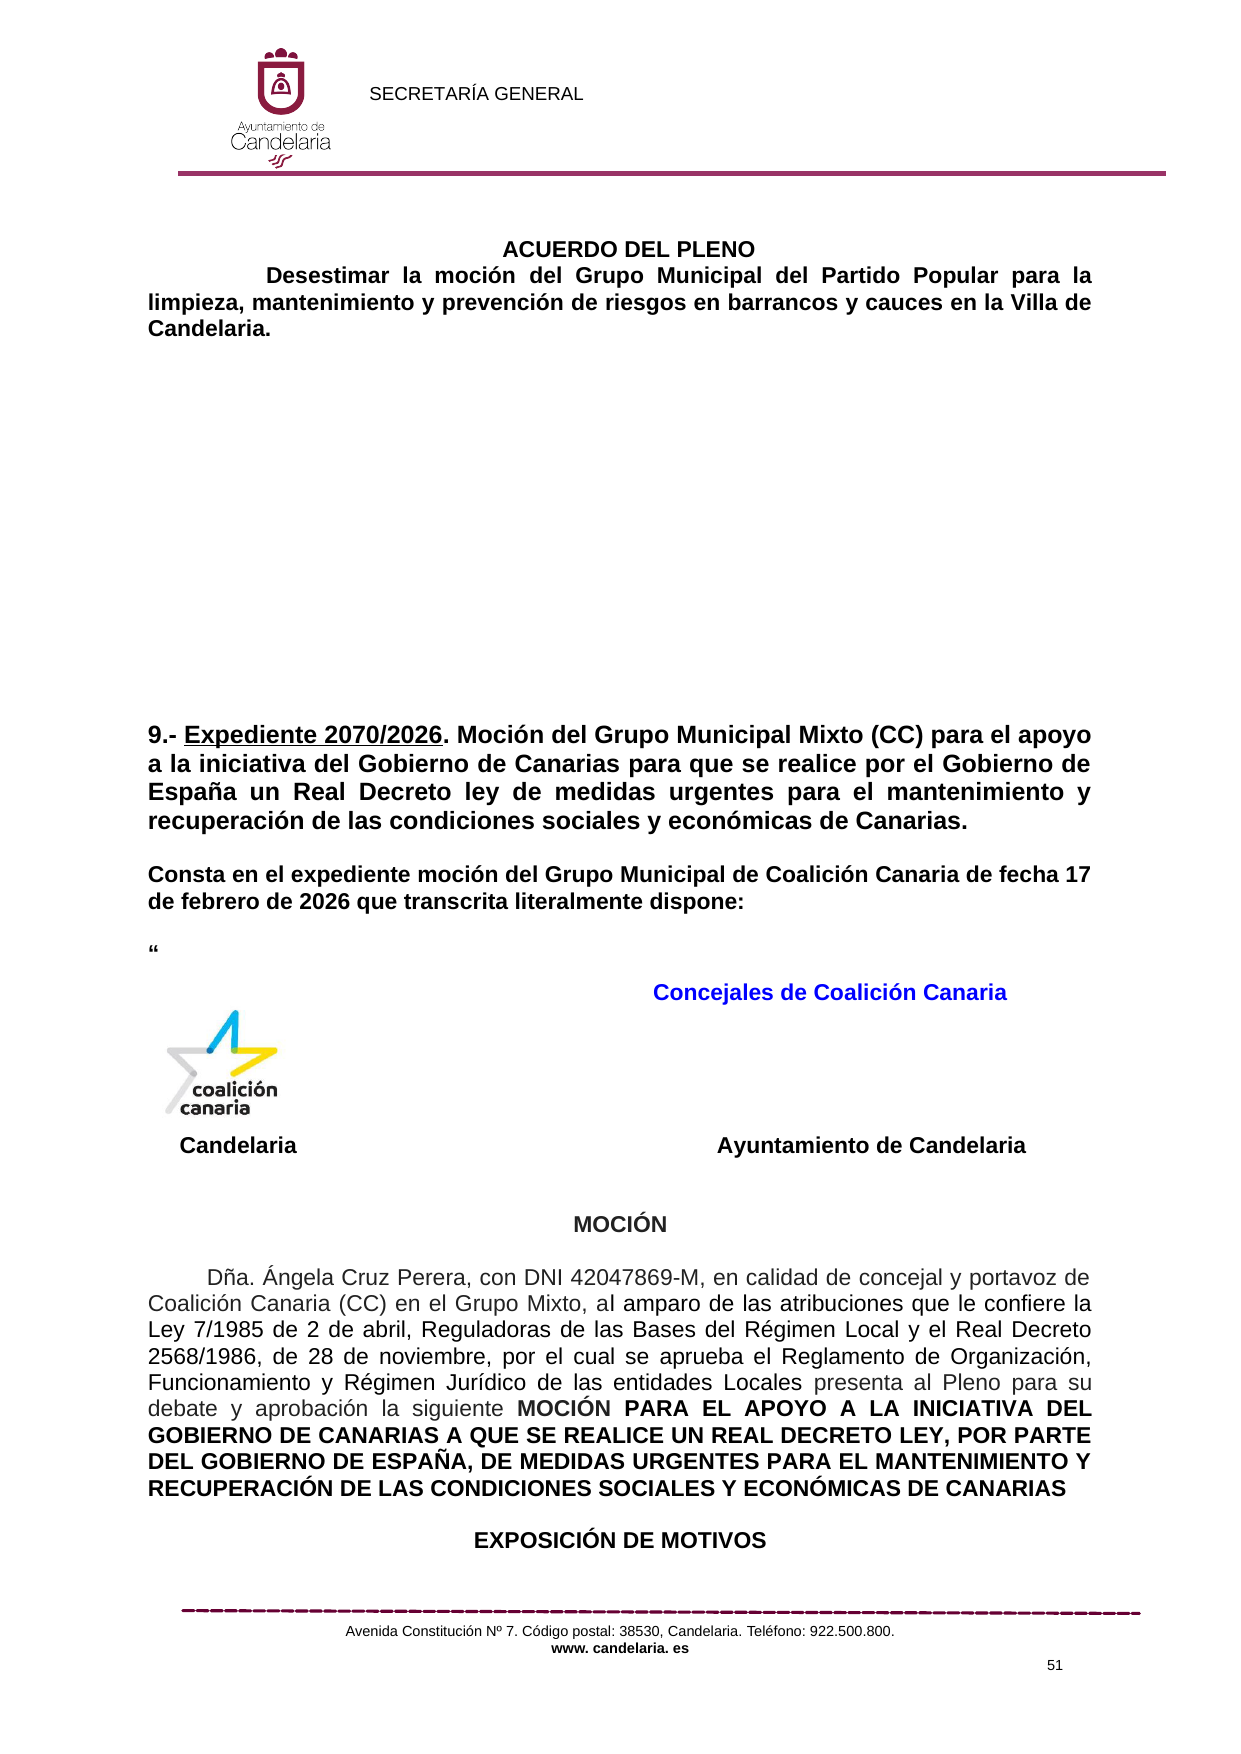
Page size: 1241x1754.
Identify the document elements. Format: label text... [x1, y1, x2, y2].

text 9.- Expediente 2070/2026. Moción del Grupo Municipal Mixto (CC) para el apoyo a la iniciativa del Gobierno de Canarias para que se realice por el Gobierno de España un Real Decreto ley de medidas urgentes para el mantenimiento y recuperación de las condiciones sociales y económicas de Canarias. [148, 720, 1092, 835]
text Dña. Ángela Cruz Perera, con DNI 42047869-M, en calidad de concejal y portavoz de Coalición Canaria (CC) en el Grupo Mixto, al amparo de las atribuciones que le confiere la Ley 7/1985 de 2 de abril, Reguladoras de las Bases del Régimen Local y el Real Decreto 2568/1986, de 28 de noviembre, por el cual se aprueba el Reglamento de Organización, Funcionamiento y Régimen Jurídico de las entidades Locales presenta al Pleno para su debate y aprobación la siguiente MOCIÓN PARA EL APOYO A LA INICIATIVA DEL GOBIERNO DE CANARIAS A QUE SE REALICE UN REAL DECRETO LEY, POR PARTE DEL GOBIERNO DE ESPAÑA, DE MEDIDAS URGENTES PARA EL MANTENIMIENTO Y RECUPERACIÓN DE LAS CONDICIONES SOCIALES Y ECONÓMICAS DE CANARIAS [148, 1264, 1092, 1501]
text ACUERDO DEL PLENO [502, 236, 1092, 262]
text Concejales de Coalición Canaria [148, 979, 1092, 1119]
text EXPOSICIÓN DE MOTIVOS [148, 1527, 1092, 1553]
text “ [148, 940, 1092, 967]
text Candelaria Ayuntamiento de Candelaria [148, 1132, 1092, 1158]
text Consta en el expediente moción del Grupo Municipal de Coalición Canaria de fecha 17 de febrero de 2026 que transcrita literalmente dispone: [148, 861, 1092, 914]
text MOCIÓN [148, 1211, 1092, 1237]
text Desestimar la moción del Grupo Municipal del Partido Popular para la limpieza, mantenimiento y prevención de riesgos en barrancos y cauces en la Villa de Candelaria. [148, 262, 1092, 341]
